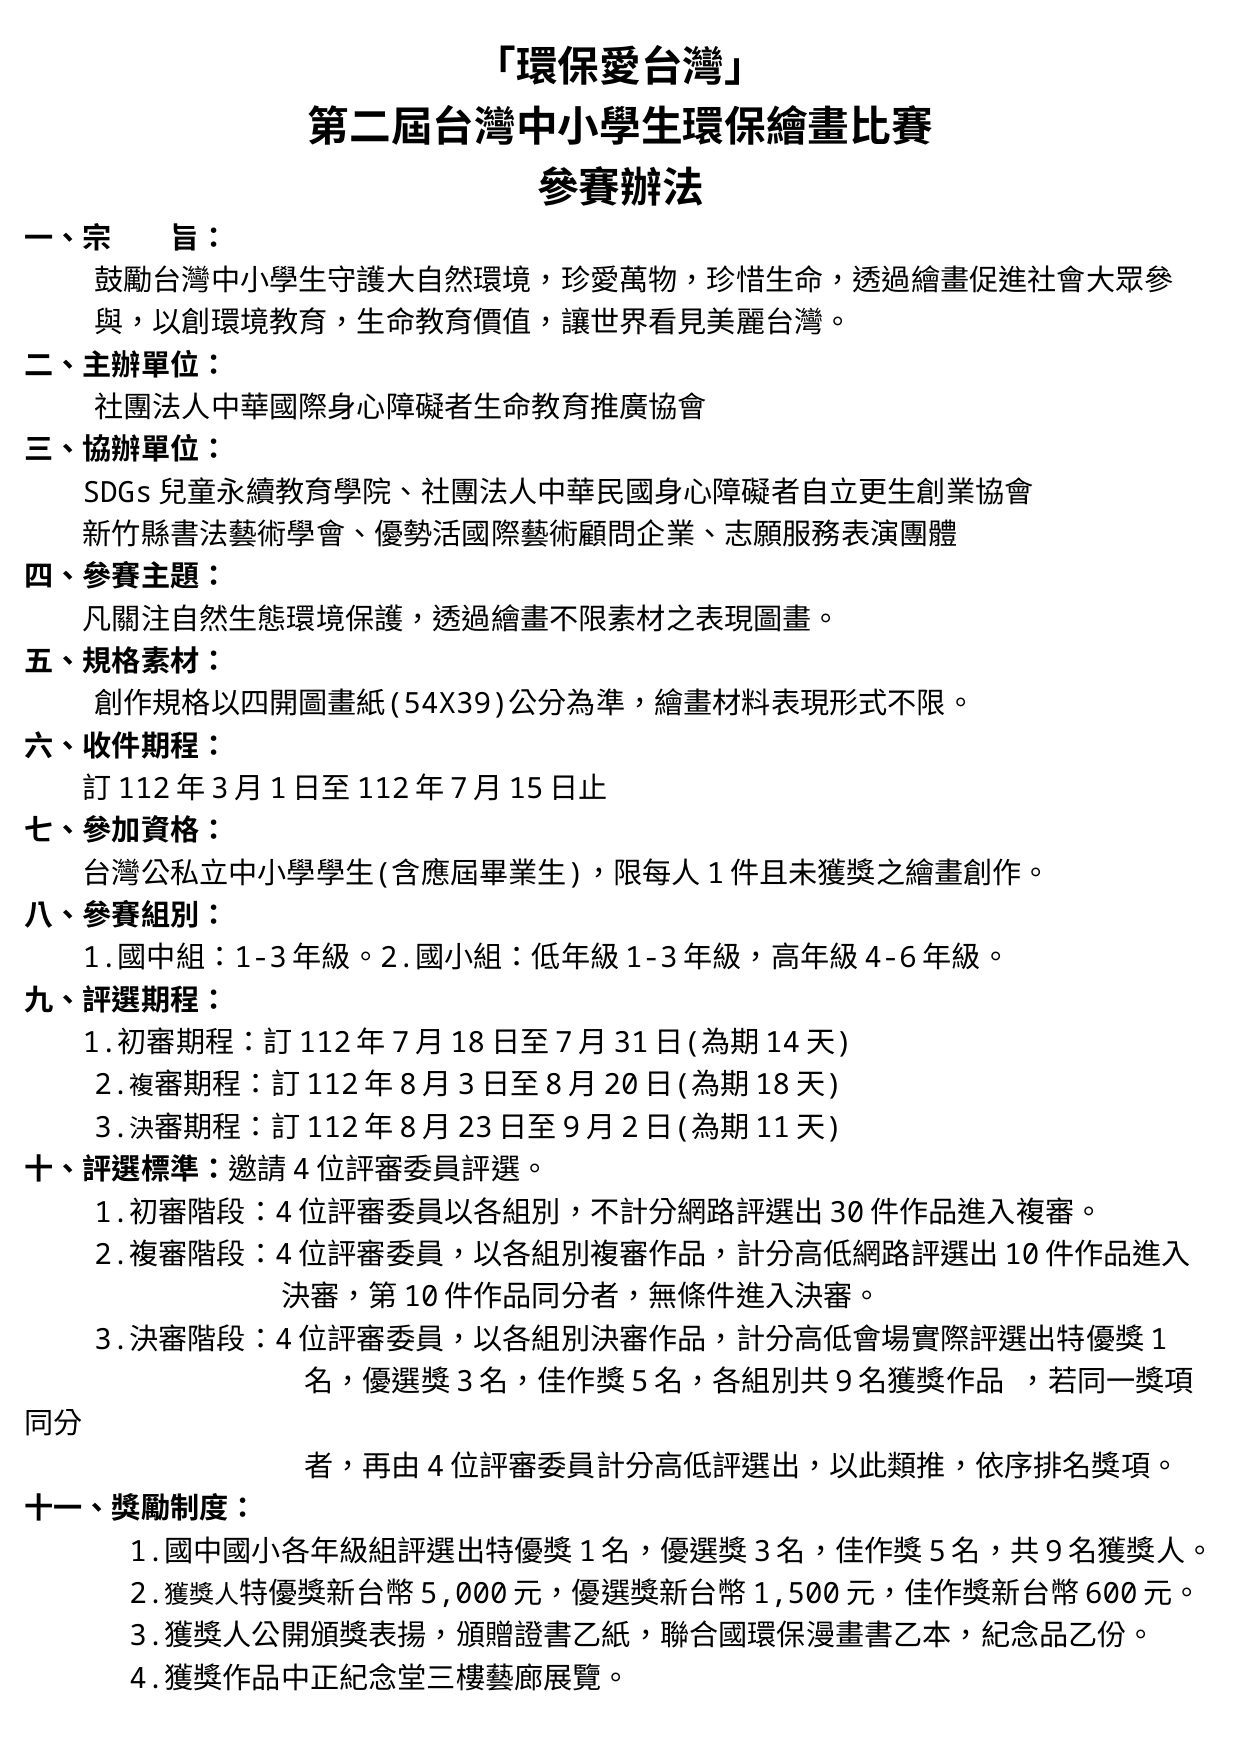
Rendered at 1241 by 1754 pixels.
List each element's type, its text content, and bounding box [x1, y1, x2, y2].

text 六、收件期程： [24, 722, 1216, 764]
text SDGs兒童永續教育學院、社團法人中華民國身心障礙者自立更生創業協會 [24, 468, 1216, 511]
text 七、參加資格： [24, 807, 1216, 849]
text 九、評選期程： [24, 976, 1216, 1018]
text 2.複審期程：訂112年8月3日至8月20日(為期18天) [24, 1061, 1216, 1103]
text 「環保愛台灣」 [24, 33, 1216, 93]
text 十一、獎勵制度： [24, 1485, 1216, 1527]
text 五、規格素材： [24, 637, 1216, 680]
text 八、參賽組別： [24, 892, 1216, 934]
text 社團法人中華國際身心障礙者生命教育推廣協會 [24, 383, 1216, 426]
text 3.決審期程：訂112年8月23日至9月2日(為期11天) [24, 1103, 1216, 1146]
text 訂112年3月1日至112年7月15日止 [24, 764, 1216, 807]
text 凡關注自然生態環境保護，透過繪畫不限素材之表現圖畫。 [24, 595, 1216, 637]
text 3.獲獎人公開頒獎表揚，頒贈證書乙紙，聯合國環保漫畫書乙本，紀念品乙份。 [24, 1612, 1216, 1654]
text 四、參賽主題： [24, 553, 1216, 595]
text 二、主辦單位： [24, 341, 1216, 383]
text 三、協辦單位： [24, 426, 1216, 468]
text 1.國中國小各年級組評選出特優獎1名，優選獎3名，佳作獎5名，共9名獲獎人。 [24, 1527, 1216, 1569]
text 十、評選標準：邀請4位評審委員評選。 [24, 1146, 1216, 1188]
text 2.獲獎人特優獎新台幣5,000元，優選獎新台幣1,500元，佳作獎新台幣600元。 [24, 1569, 1216, 1612]
text 1.初審期程：訂112年7月18日至7月31日(為期14天) [24, 1018, 1216, 1061]
text 1.初審階段：4位評審委員以各組別，不計分網路評選出30件作品進入複審。 [24, 1188, 1216, 1231]
text 與，以創環境教育，生命教育價值，讓世界看見美麗台灣。 [24, 299, 1216, 341]
text 第二屆台灣中小學生環保繪畫比賽 [24, 93, 1216, 154]
text 創作規格以四開圖畫紙(54X39)公分為準，繪畫材料表現形式不限。 [24, 680, 1216, 722]
text 參賽辦法 [24, 154, 1216, 214]
text 鼓勵台灣中小學生守護大自然環境，珍愛萬物，珍惜生命，透過繪畫促進社會大眾參 [24, 256, 1216, 299]
text 3.決審階段：4位評審委員，以各組別決審作品，計分高低會場實際評選出特優獎1 [24, 1315, 1216, 1358]
text 一、宗 旨： [24, 214, 1216, 256]
text 新竹縣書法藝術學會、優勢活國際藝術顧問企業、志願服務表演團體 [24, 511, 1216, 553]
text 4.獲獎作品中正紀念堂三樓藝廊展覽。 [24, 1654, 1216, 1697]
text 者，再由4位評審委員計分高低評選出，以此類推，依序排名獎項。 [24, 1442, 1216, 1485]
text 1.國中組：1-3年級。2.國小組：低年級1-3年級，高年級4-6年級。 [24, 934, 1216, 976]
text 2.複審階段：4位評審委員，以各組別複審作品，計分高低網路評選出10件作品進入 [24, 1231, 1216, 1273]
text 名，優選獎3名，佳作獎5名，各組別共9名獲獎作品 ，若同一獎項同分 [24, 1358, 1216, 1442]
text 決審，第10件作品同分者，無條件進入決審。 [24, 1273, 1216, 1315]
text 台灣公私立中小學學生(含應屆畢業生)，限每人1件且未獲獎之繪畫創作。 [24, 849, 1216, 892]
